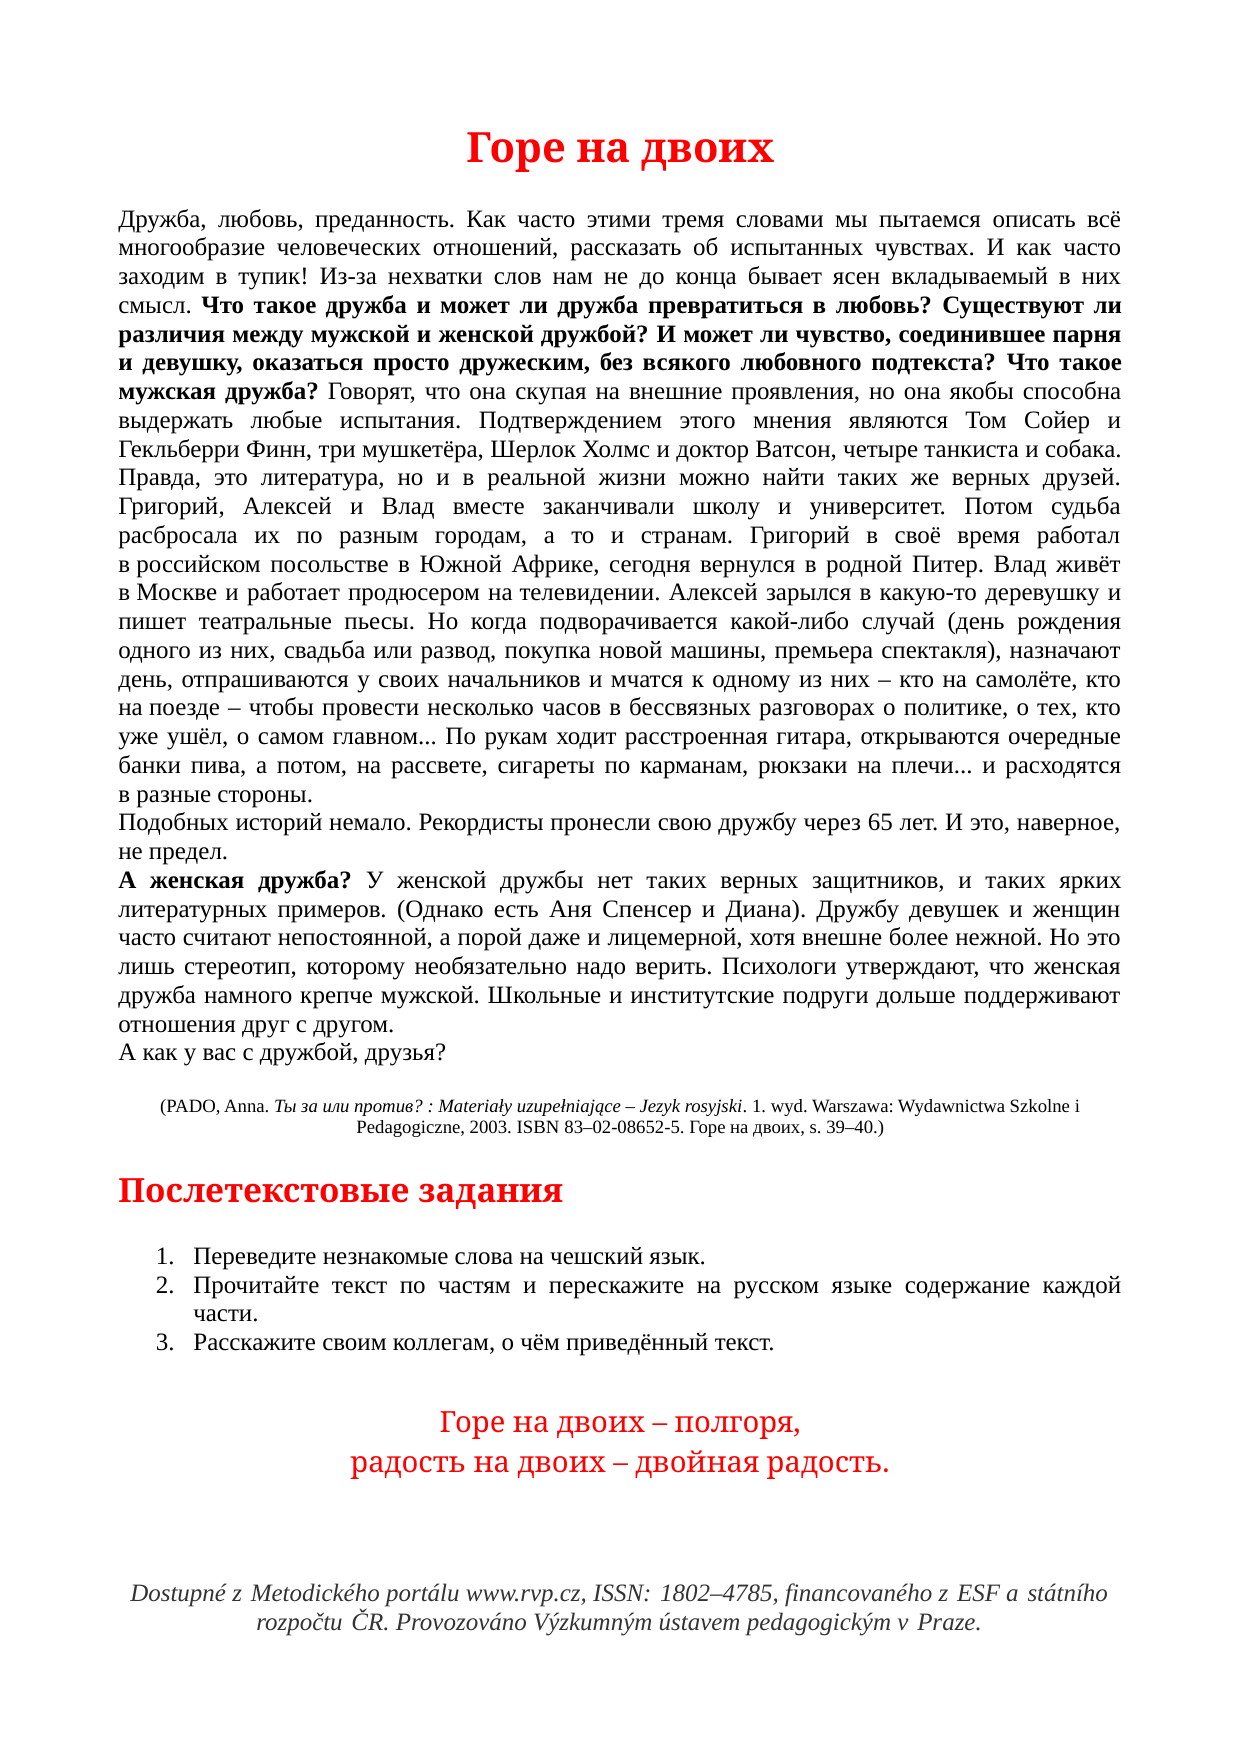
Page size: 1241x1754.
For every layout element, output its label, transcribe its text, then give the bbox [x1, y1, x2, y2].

list Переведите незнакомые слова на чешский язык. [156, 1241, 1122, 1270]
list Прочитайте текст по частям и перескажите на русском языке содержание каждой части. [156, 1270, 1122, 1327]
text Послетекстовые задания [118, 1167, 1122, 1212]
text Подобных историй немало. Рекордисты пронесли свою дружбу через 65 лет. И это, наверное, не предел. [118, 807, 1122, 865]
text радость на двоих – двойная радость. [118, 1441, 1122, 1481]
text Горе на двоих [118, 118, 1122, 175]
text А женская дружба? У женской дружбы нет таких верных защитников, и таких ярких литературных примеров. (Однако есть Аня Спенсер и Диана). Дружбу девушек и женщин часто считают непостоянной, а порой даже и лицемерной, хотя внешне более нежной. Но это лишь стереотип, которому необязательно надо верить. Психологи утверждают, что женская дружба намного крепче мужской. Школьные и институтские подруги дольше поддерживают отношения друг с другом. [118, 865, 1122, 1037]
text (PADO, Anna. Ты за или против? : Materiały uzupełniające – Jezyk rosyjski. 1. wyd. Warszawa: Wydawnictwa Szkolne i Pedagogiczne, 2003. ISBN 83–02-08652-5. Горе на двоих, s. 39–40.) [118, 1095, 1122, 1138]
text Горе на двоих – полгоря, [118, 1401, 1122, 1441]
text Дружба, любовь, преданность. Как часто этими тремя словами мы пытаемся описать всё многообразие человеческих отношений, рассказать об испытанных чувствах. И как часто заходим в тупик! Из-за нехватки слов нам не до конца бывает ясен вкладываемый в них смысл. Что такое дружба и может ли дружба превратиться в любовь? Существуют ли различия между мужской и женской дружбой? И может ли чувство, соединившее парня и девушку, оказаться просто дружеским, без всякого любовного подтекста? Что такое мужская дружба? Говорят, что она скупая на внешние проявления, но она якобы способна выдержать любые испытания. Подтверждением этого мнения являются Том Сойер и Гекльберри Финн, три мушкетёра, Шерлок Холмс и доктор Ватсон, четыре танкиста и собака. Правда, это литература, но и в реальной жизни можно найти таких же верных друзей. Григорий, Алексей и Влад вместе заканчивали школу и университет. Потом судьба расбросала их по разным городам, а то и странам. Григорий в своё время работал в российском посольстве в Южной Африке, сегодня вернулся в родной Питер. Влад живёт в Москве и работает продюсером на телевидении. Алексей зарылся в какую-то деревушку и пишет театральные пьесы. Но когда подворачивается какой-либо случай (день рождения одного из них, свадьба или развод, покупка новой машины, премьера спектакля), назначают день, отпрашиваются у своих начальников и мчатся к одному из них – кто на самолёте, кто на поезде – чтобы провести несколько часов в бессвязных разговорах о политике, о тех, кто уже ушёл, о самом главном... По рукам ходит расстроенная гитара, открываются очередные банки пива, а потом, на рассвете, сигареты по карманам, рюкзаки на плечи... и расходятся в разные стороны. [118, 204, 1122, 807]
list Расскажите своим коллегам, о чём приведённый текст. [156, 1327, 1122, 1356]
text А как у вас с дружбой, друзья? [118, 1037, 1122, 1066]
